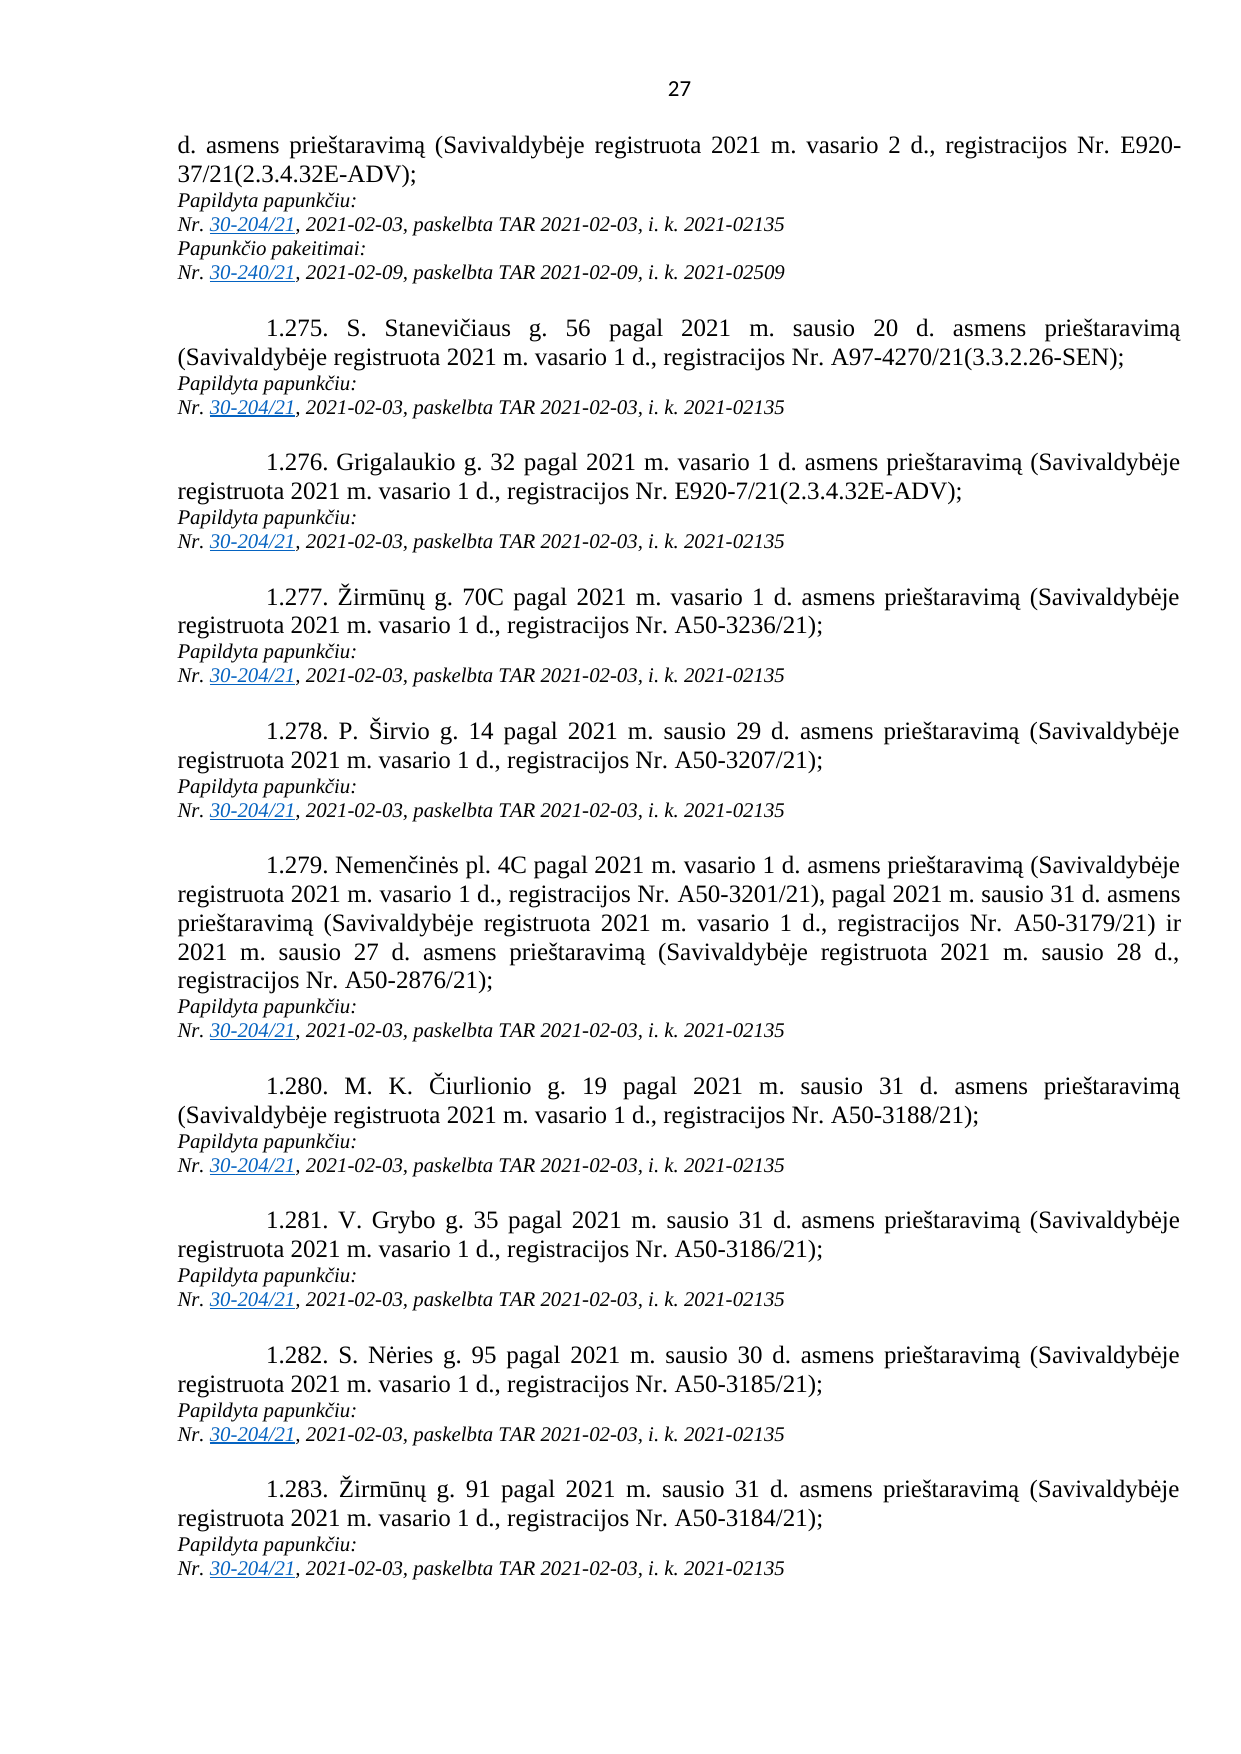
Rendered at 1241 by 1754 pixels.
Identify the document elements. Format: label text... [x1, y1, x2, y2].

text 1.275. S. Stanevičiaus g. 56 pagal 2021 m. sausio 20 d. asmens prieštaravimą (Savivaldybėje registruota 2021 m. vasario 1 d., registracijos Nr. A97-4270/21(3.3.2.26-SEN); [177, 313, 1181, 371]
text Nr. 30-204/21, 2021-02-03, paskelbta TAR 2021-02-03, i. k. 2021-02135 [177, 798, 1181, 822]
text 1.279. Nemenčinės pl. 4C pagal 2021 m. vasario 1 d. asmens prieštaravimą (Savivaldybėje registruota 2021 m. vasario 1 d., registracijos Nr. A50-3201/21), pagal 2021 m. sausio 31 d. asmens prieštaravimą (Savivaldybėje registruota 2021 m. vasario 1 d., registracijos Nr. A50-3179/21) ir 2021 m. sausio 27 d. asmens prieštaravimą (Savivaldybėje registruota 2021 m. sausio 28 d., registracijos Nr. A50-2876/21); [177, 851, 1181, 994]
text Papildyta papunkčiu: [177, 188, 1181, 212]
text 1.277. Žirmūnų g. 70C pagal 2021 m. vasario 1 d. asmens prieštaravimą (Savivaldybėje registruota 2021 m. vasario 1 d., registracijos Nr. A50-3236/21); [177, 582, 1181, 639]
text Papildyta papunkčiu: [177, 774, 1181, 798]
text Papildyta papunkčiu: [177, 371, 1181, 395]
text Papildyta papunkčiu: [177, 1532, 1181, 1556]
text Nr. 30-204/21, 2021-02-03, paskelbta TAR 2021-02-03, i. k. 2021-02135 [177, 529, 1181, 553]
text Papildyta papunkčiu: [177, 1263, 1181, 1287]
text Papildyta papunkčiu: [177, 505, 1181, 529]
text Papildyta papunkčiu: [177, 1397, 1181, 1422]
text 1.280. M. K. Čiurlionio g. 19 pagal 2021 m. sausio 31 d. asmens prieštaravimą (Savivaldybėje registruota 2021 m. vasario 1 d., registracijos Nr. A50-3188/21); [177, 1071, 1181, 1129]
text Nr. 30-204/21, 2021-02-03, paskelbta TAR 2021-02-03, i. k. 2021-02135 [177, 1153, 1181, 1177]
text Papildyta papunkčiu: [177, 994, 1181, 1018]
text Nr. 30-204/21, 2021-02-03, paskelbta TAR 2021-02-03, i. k. 2021-02135 [177, 1556, 1181, 1580]
text Papildyta papunkčiu: [177, 1129, 1181, 1153]
text Papunkčio pakeitimai: [177, 236, 1181, 260]
text Nr. 30-204/21, 2021-02-03, paskelbta TAR 2021-02-03, i. k. 2021-02135 [177, 1287, 1181, 1311]
text 1.276. Grigalaukio g. 32 pagal 2021 m. vasario 1 d. asmens prieštaravimą (Savivaldybėje registruota 2021 m. vasario 1 d., registracijos Nr. E920-7/21(2.3.4.32E-ADV); [177, 447, 1181, 505]
text 1.278. P. Širvio g. 14 pagal 2021 m. sausio 29 d. asmens prieštaravimą (Savivaldybėje registruota 2021 m. vasario 1 d., registracijos Nr. A50-3207/21); [177, 716, 1181, 774]
text Papildyta papunkčiu: [177, 639, 1181, 663]
text Nr. 30-240/21, 2021-02-09, paskelbta TAR 2021-02-09, i. k. 2021-02509 [177, 260, 1181, 284]
text Nr. 30-204/21, 2021-02-03, paskelbta TAR 2021-02-03, i. k. 2021-02135 [177, 212, 1181, 236]
text Nr. 30-204/21, 2021-02-03, paskelbta TAR 2021-02-03, i. k. 2021-02135 [177, 395, 1181, 419]
text 1.281. V. Grybo g. 35 pagal 2021 m. sausio 31 d. asmens prieštaravimą (Savivaldybėje registruota 2021 m. vasario 1 d., registracijos Nr. A50-3186/21); [177, 1206, 1181, 1263]
text d. asmens prieštaravimą (Savivaldybėje registruota 2021 m. vasario 2 d., registracijos Nr. E920-37/21(2.3.4.32E-ADV); [177, 131, 1181, 188]
text 1.283. Žirmūnų g. 91 pagal 2021 m. sausio 31 d. asmens prieštaravimą (Savivaldybėje registruota 2021 m. vasario 1 d., registracijos Nr. A50-3184/21); [177, 1474, 1181, 1532]
text 1.282. S. Nėries g. 95 pagal 2021 m. sausio 30 d. asmens prieštaravimą (Savivaldybėje registruota 2021 m. vasario 1 d., registracijos Nr. A50-3185/21); [177, 1340, 1181, 1397]
text Nr. 30-204/21, 2021-02-03, paskelbta TAR 2021-02-03, i. k. 2021-02135 [177, 1018, 1181, 1042]
text Nr. 30-204/21, 2021-02-03, paskelbta TAR 2021-02-03, i. k. 2021-02135 [177, 663, 1181, 687]
text Nr. 30-204/21, 2021-02-03, paskelbta TAR 2021-02-03, i. k. 2021-02135 [177, 1422, 1181, 1446]
